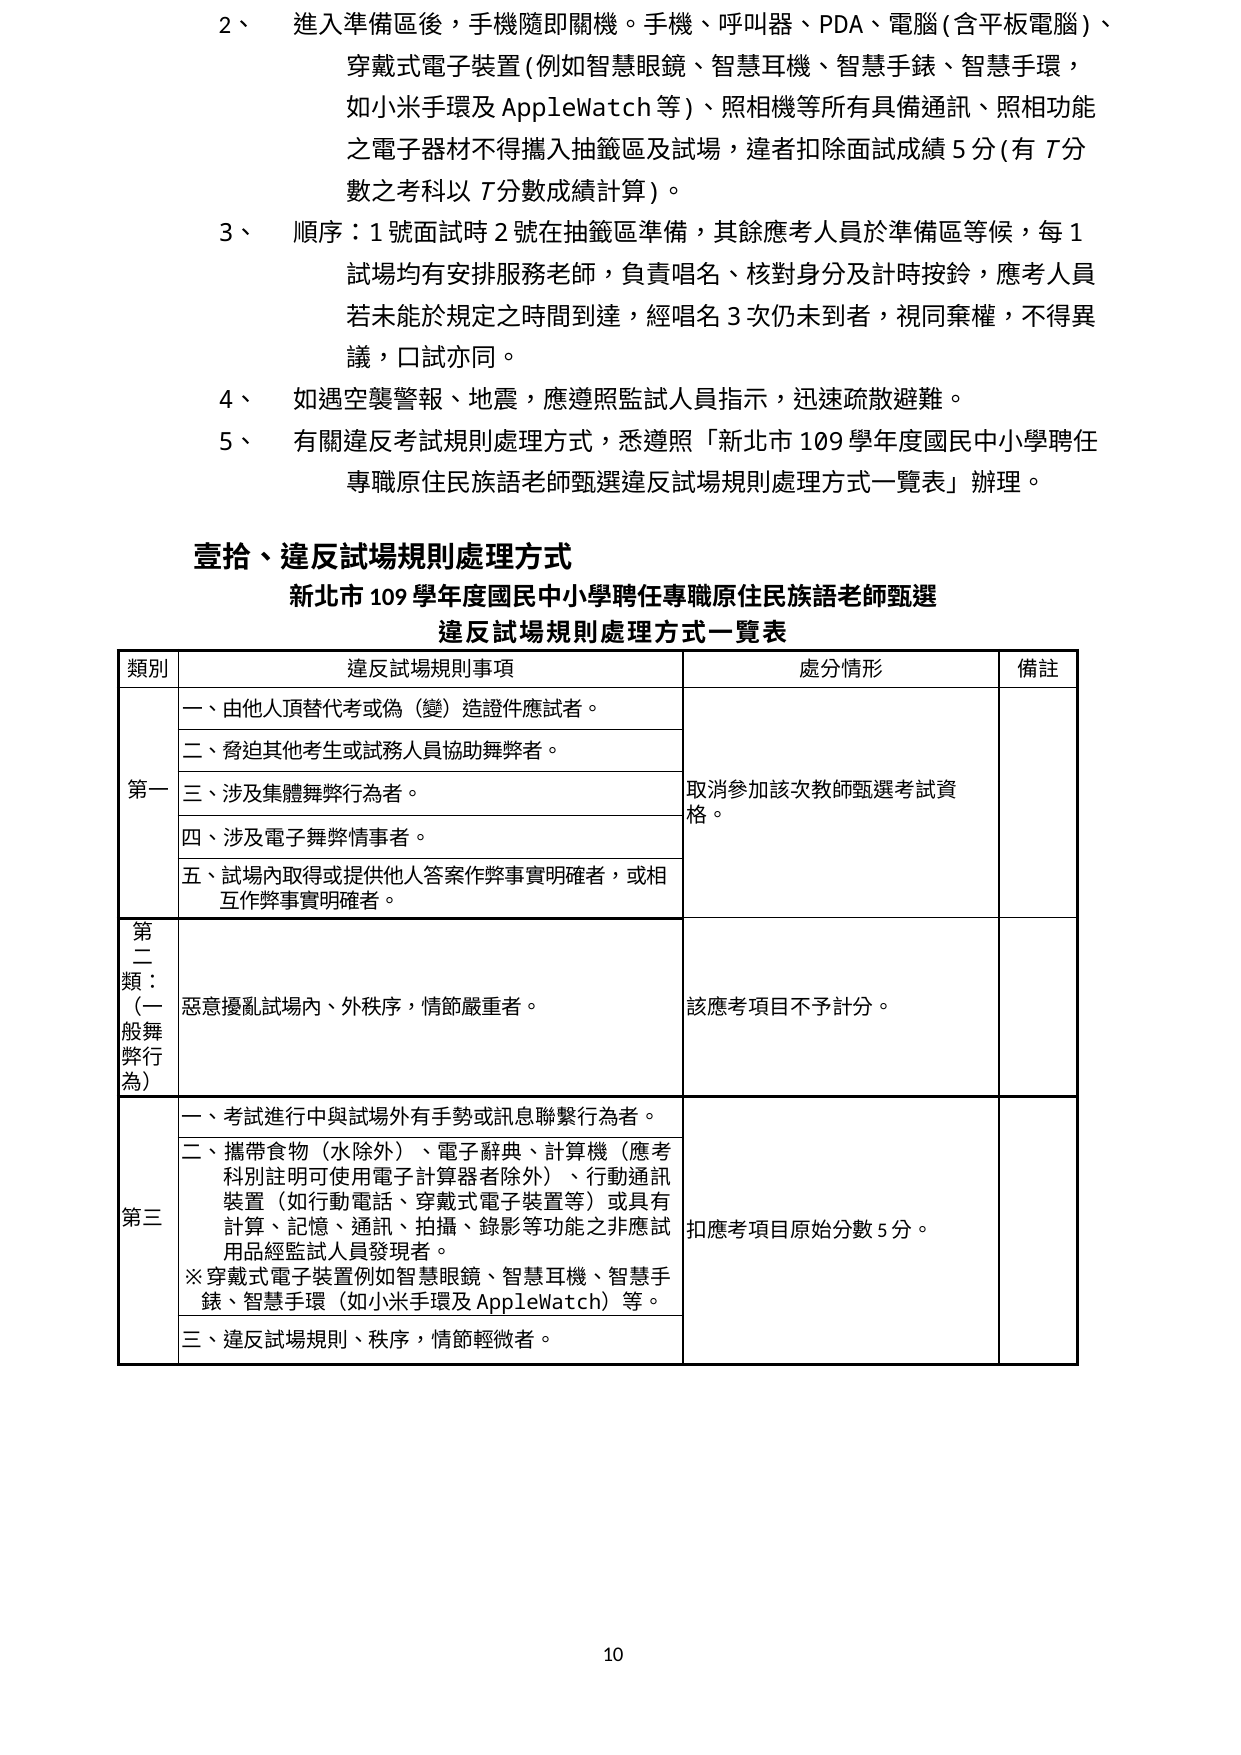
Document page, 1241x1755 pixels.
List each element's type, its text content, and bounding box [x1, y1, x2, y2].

list 進入準備區後，手機隨即關機。手機、呼叫器、PDA、電腦(含平板電腦)、穿戴式電子裝置(例如智慧眼鏡、智慧耳機、智慧手錶、智慧手環，如小米手環及AppleWatch等)、照相機等所有具備通訊、照相功能之電子器材不得攜入抽籤區及試場，違者扣除面試成績5分(有T分數之考科以T分數成績計算)。 [218, 0, 1107, 208]
table_cell 二、脅迫其他考生或試務人員協助舞弊者。 [179, 730, 682, 771]
table_cell 四、涉及電子舞弊情事者。 [179, 816, 682, 858]
table_cell 第三類：（一般違規行為） [120, 1098, 178, 1363]
table_cell [1000, 688, 1076, 917]
table_header 處分情形 [684, 652, 998, 686]
table_cell 一、考試進行中與試場外有手勢或訊息聯繫行為者。 [179, 1098, 682, 1136]
table_cell [1000, 1098, 1076, 1363]
table_cell 五、試場內取得或提供他人答案作弊事實明確者，或相互作弊事實明確者。 [179, 859, 682, 917]
list 違反試場規則處理方式 [193, 534, 1107, 576]
table_header 違反試場規則事項 [179, 652, 682, 686]
table_cell 一、由他人頂替代考或偽（變）造證件應試者。 [179, 688, 682, 729]
table_cell 取消參加該次教師甄選考試資格。 [684, 688, 998, 917]
table_cell 三、涉及集體舞弊行為者。 [179, 772, 682, 815]
table_cell 第一類：（嚴重舞弊行為） [120, 688, 178, 917]
table_cell 扣應考項目原始分數5分。 [684, 1098, 998, 1363]
list 順序：1號面試時2號在抽籤區準備，其餘應考人員於準備區等候，每1試場均有安排服務老師，負責唱名、核對身分及計時按鈴，應考人員若未能於規定之時間到達，經唱名3次仍未到者，視同棄權，不得異議，口試亦同。 [218, 208, 1107, 375]
table_header 備註 [1000, 652, 1076, 686]
table_cell 三、違反試場規則、秩序，情節輕微者。 [179, 1316, 682, 1363]
table_cell 第 二 類： （一 般舞 弊行 為） [120, 920, 178, 1095]
table_cell 二、攜帶食物（水除外）、電子辭典、計算機（應考科別註明可使用電子計算器者除外）、行動通訊裝置（如行動電話、穿戴式電子裝置等）或具有計算、記憶、通訊、拍攝、錄影等功能之非應試用品經監試人員發現者。 ※穿戴式電子裝置例如智慧眼鏡、智慧耳機、智慧手錶、智慧手環（如小米手環及AppleWatch）等。 [179, 1138, 682, 1314]
text 新北市109學年度國民中小學聘任專職原住民族語老師甄選 [118, 576, 1107, 613]
table_cell 該應考項目不予計分。 [684, 918, 998, 1095]
table_header 類別 [120, 652, 178, 686]
text 違反試場規則處理方式一覽表 [118, 613, 1107, 649]
list 有關違反考試規則處理方式，悉遵照「新北市109學年度國民中小學聘任專職原住民族語老師甄選違反試場規則處理方式一覽表」辦理。 [218, 417, 1107, 500]
table_cell [1000, 918, 1076, 1095]
table_cell 惡意擾亂試場內、外秩序，情節嚴重者。 [179, 920, 682, 1095]
list 如遇空襲警報、地震，應遵照監試人員指示，迅速疏散避難。 [218, 375, 1107, 417]
